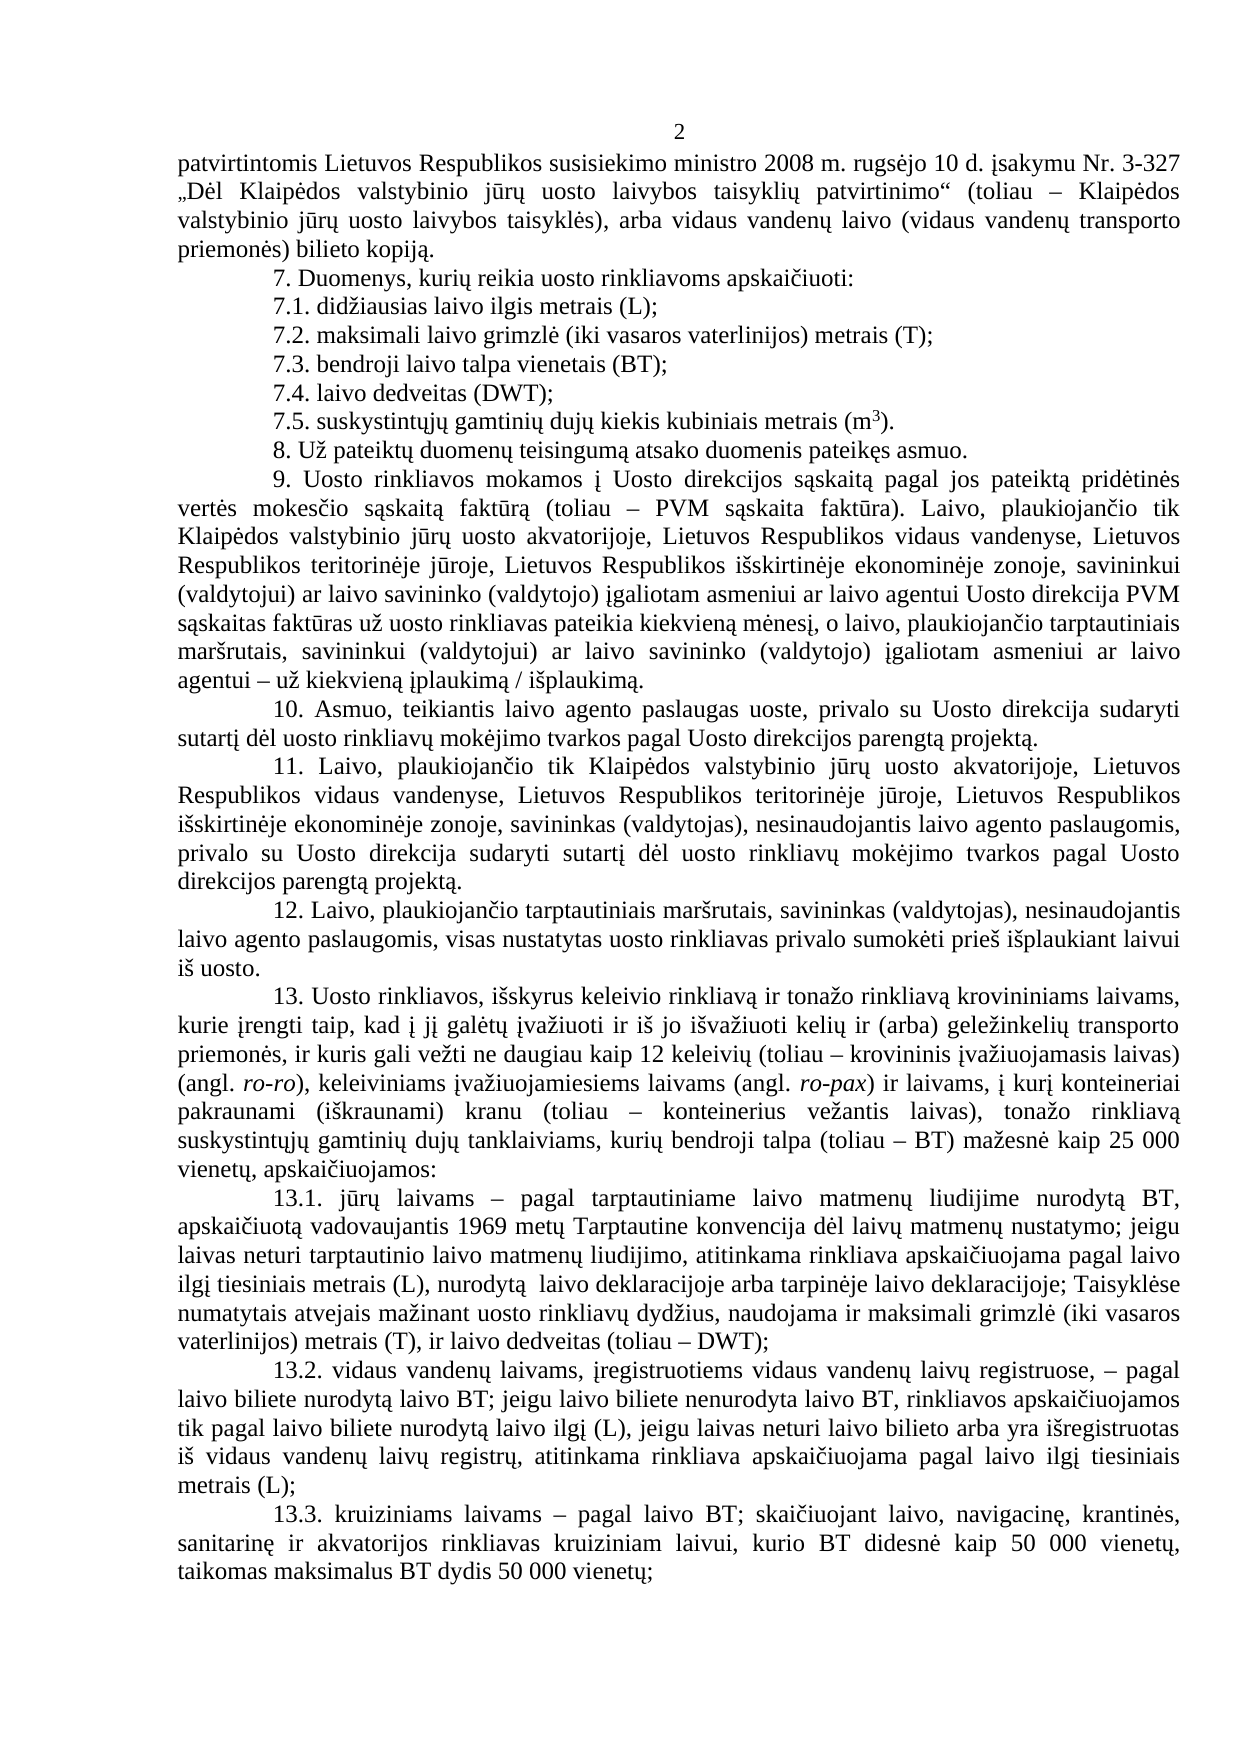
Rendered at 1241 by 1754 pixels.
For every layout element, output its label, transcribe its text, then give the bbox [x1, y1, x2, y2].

text 7.4. laivo dedveitas (DWT); [177, 378, 1181, 406]
text 9. Uosto rinkliavos mokamos į Uosto direkcijos sąskaitą pagal jos pateiktą pridėtinės vertės mokesčio sąskaitą faktūrą (toliau – PVM sąskaita faktūra). Laivo, plaukiojančio tik Klaipėdos valstybinio jūrų uosto akvatorijoje, Lietuvos Respublikos vidaus vandenyse, Lietuvos Respublikos teritorinėje jūroje, Lietuvos Respublikos išskirtinėje ekonominėje zonoje, savininkui (valdytojui) ar laivo savininko (valdytojo) įgaliotam asmeniui ar laivo agentui Uosto direkcija PVM sąskaitas faktūras už uosto rinkliavas pateikia kiekvieną mėnesį, o laivo, plaukiojančio tarptautiniais maršrutais, savininkui (valdytojui) ar laivo savininko (valdytojo) įgaliotam asmeniui ar laivo agentui – už kiekvieną įplaukimą / išplaukimą. [177, 464, 1181, 694]
text patvirtintomis Lietuvos Respublikos susisiekimo ministro 2008 m. rugsėjo 10 d. įsakymu Nr. 3-327 „Dėl Klaipėdos valstybinio jūrų uosto laivybos taisyklių patvirtinimo“ (toliau – Klaipėdos valstybinio jūrų uosto laivybos taisyklės), arba vidaus vandenų laivo (vidaus vandenų transporto priemonės) bilieto kopiją. [177, 148, 1181, 263]
text 13.1. jūrų laivams – pagal tarptautiniame laivo matmenų liudijime nurodytą BT, apskaičiuotą vadovaujantis 1969 metų Tarptautine konvencija dėl laivų matmenų nustatymo; jeigu laivas neturi tarptautinio laivo matmenų liudijimo, atitinkama rinkliava apskaičiuojama pagal laivo ilgį tiesiniais metrais (L), nurodytą laivo deklaracijoje arba tarpinėje laivo deklaracijoje; Taisyklėse numatytais atvejais mažinant uosto rinkliavų dydžius, naudojama ir maksimali grimzlė (iki vasaros vaterlinijos) metrais (T), ir laivo dedveitas (toliau – DWT); [177, 1183, 1181, 1355]
text 13.3. kruiziniams laivams – pagal laivo BT; skaičiuojant laivo, navigacinę, krantinės, sanitarinę ir akvatorijos rinkliavas kruiziniam laivui, kurio BT didesnė kaip 50 000 vienetų, taikomas maksimalus BT dydis 50 000 vienetų; [177, 1499, 1181, 1585]
text 11. Laivo, plaukiojančio tik Klaipėdos valstybinio jūrų uosto akvatorijoje, Lietuvos Respublikos vidaus vandenyse, Lietuvos Respublikos teritorinėje jūroje, Lietuvos Respublikos išskirtinėje ekonominėje zonoje, savininkas (valdytojas), nesinaudojantis laivo agento paslaugomis, privalo su Uosto direkcija sudaryti sutartį dėl uosto rinkliavų mokėjimo tvarkos pagal Uosto direkcijos parengtą projektą. [177, 751, 1181, 895]
text 13. Uosto rinkliavos, išskyrus keleivio rinkliavą ir tonažo rinkliavą krovininiams laivams, kurie įrengti taip, kad į jį galėtų įvažiuoti ir iš jo išvažiuoti kelių ir (arba) geležinkelių transporto priemonės, ir kuris gali vežti ne daugiau kaip 12 keleivių (toliau – krovininis įvažiuojamasis laivas) (angl. ro-ro), keleiviniams įvažiuojamiesiems laivams (angl. ro-pax) ir laivams, į kurį konteineriai pakraunami (iškraunami) kranu (toliau – konteinerius vežantis laivas), tonažo rinkliavą suskystintųjų gamtinių dujų tanklaiviams, kurių bendroji talpa (toliau – BT) mažesnė kaip 25 000 vienetų, apskaičiuojamos: [177, 981, 1181, 1183]
text 8. Už pateiktų duomenų teisingumą atsako duomenis pateikęs asmuo. [177, 435, 1181, 464]
text 7.5. suskystintųjų gamtinių dujų kiekis kubiniais metrais (m3). [177, 406, 1181, 435]
text 13.2. vidaus vandenų laivams, įregistruotiems vidaus vandenų laivų registruose, – pagal laivo biliete nurodytą laivo BT; jeigu laivo biliete nenurodyta laivo BT, rinkliavos apskaičiuojamos tik pagal laivo biliete nurodytą laivo ilgį (L), jeigu laivas neturi laivo bilieto arba yra išregistruotas iš vidaus vandenų laivų registrų, atitinkama rinkliava apskaičiuojama pagal laivo ilgį tiesiniais metrais (L); [177, 1355, 1181, 1499]
text 12. Laivo, plaukiojančio tarptautiniais maršrutais, savininkas (valdytojas), nesinaudojantis laivo agento paslaugomis, visas nustatytas uosto rinkliavas privalo sumokėti prieš išplaukiant laivui iš uosto. [177, 895, 1181, 981]
text 7. Duomenys, kurių reikia uosto rinkliavoms apskaičiuoti: [177, 263, 1181, 291]
text 10. Asmuo, teikiantis laivo agento paslaugas uoste, privalo su Uosto direkcija sudaryti sutartį dėl uosto rinkliavų mokėjimo tvarkos pagal Uosto direkcijos parengtą projektą. [177, 694, 1181, 751]
text 7.2. maksimali laivo grimzlė (iki vasaros vaterlinijos) metrais (T); [177, 320, 1181, 349]
text 7.3. bendroji laivo talpa vienetais (BT); [177, 349, 1181, 378]
text 7.1. didžiausias laivo ilgis metrais (L); [177, 291, 1181, 320]
